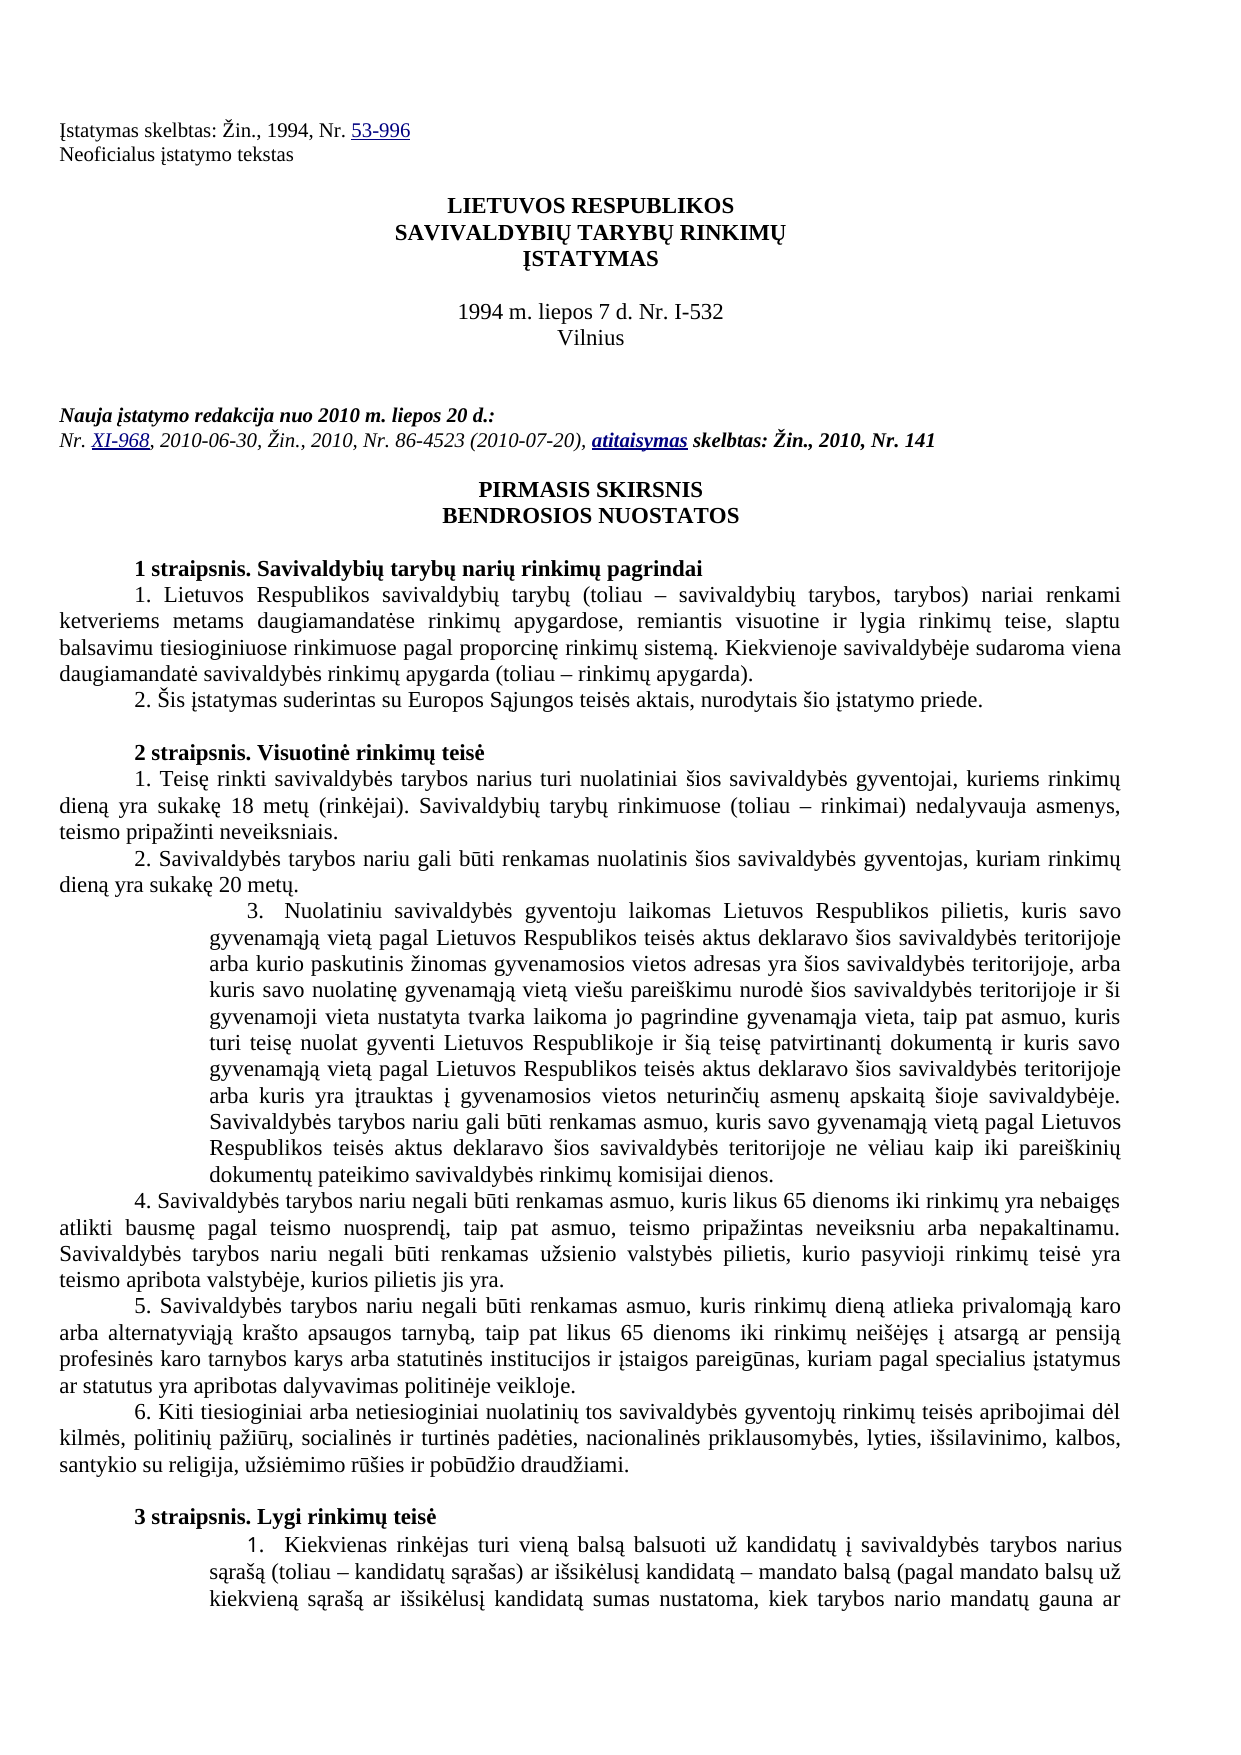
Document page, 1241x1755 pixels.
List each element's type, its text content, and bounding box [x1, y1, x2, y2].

text 1 straipsnis. Savivaldybių tarybų narių rinkimų pagrindai [59, 555, 1122, 581]
text 5. Savivaldybės tarybos nariu negali būti renkamas asmuo, kuris rinkimų dieną atlieka privalomąją karo arba alternatyviąją krašto apsaugos tarnybą, taip pat likus 65 dienoms iki rinkimų neišėjęs į atsargą ar pensiją profesinės karo tarnybos karys arba statutinės institucijos ir įstaigos pareigūnas, kuriam pagal specialius įstatymus ar statutus yra apribotas dalyvavimas politinėje veikloje. [59, 1293, 1122, 1398]
text Vilnius [59, 324, 1122, 351]
text 2. Savivaldybės tarybos nariu gali būti renkamas nuolatinis šios savivaldybės gyventojas, kuriam rinkimų dieną yra sukakę 20 metų. [59, 844, 1122, 897]
list Nuolatiniu savivaldybės gyventoju laikomas Lietuvos Respublikos pilietis, kuris savo gyvenamąją vietą pagal Lietuvos Respublikos teisės aktus deklaravo šios savivaldybės teritorijoje arba kurio paskutinis žinomas gyvenamosios vietos adresas yra šios savivaldybės teritorijoje, arba kuris savo nuolatinę gyvenamąją vietą viešu pareiškimu nurodė šios savivaldybės teritorijoje ir ši gyvenamoji vieta nustatyta tvarka laikoma jo pagrindine gyvenamąja vieta, taip pat asmuo, kuris turi teisę nuolat gyventi Lietuvos Respublikoje ir šią teisę patvirtinantį dokumentą ir kuris savo gyvenamąją vietą pagal Lietuvos Respublikos teisės aktus deklaravo šios savivaldybės teritorijoje arba kuris yra įtrauktas į gyvenamosios vietos neturinčių asmenų apskaitą šioje savivaldybėje. Savivaldybės tarybos nariu gali būti renkamas asmuo, kuris savo gyvenamąją vietą pagal Lietuvos Respublikos teisės aktus deklaravo šios savivaldybės teritorijoje ne vėliau kaip iki pareiškinių dokumentų pateikimo savivaldybės rinkimų komisijai dienos. [172, 897, 1122, 1187]
text 2 straipsnis. Visuotinė rinkimų teisė [59, 739, 1122, 766]
text 6. Kiti tiesioginiai arba netiesioginiai nuolatinių tos savivaldybės gyventojų rinkimų teisės apribojimai dėl kilmės, politinių pažiūrų, socialinės ir turtinės padėties, nacionalinės priklausomybės, lyties, išsilavinimo, kalbos, santykio su religija, užsiėmimo rūšies ir pobūdžio draudžiami. [59, 1398, 1122, 1477]
text LIETUVOS RESPUBLIKOS [59, 193, 1122, 219]
text ĮSTATYMAS [59, 245, 1122, 272]
text Nr. XI-968, 2010-06-30, Žin., 2010, Nr. 86-4523 (2010-07-20), atitaisymas skelbtas: Žin., 2010, Nr. 141 [59, 427, 1122, 452]
text 2. Šis įstatymas suderintas su Europos Sąjungos teisės aktais, nurodytais šio įstatymo priede. [59, 686, 1122, 713]
text 1994 m. liepos 7 d. Nr. I-532 [59, 298, 1122, 324]
list Kiekvienas rinkėjas turi vieną balsą balsuoti už kandidatų į savivaldybės tarybos narius sąrašą (toliau – kandidatų sąrašas) ar išsikėlusį kandidatą – mandato balsą (pagal mandato balsų už kiekvieną sąrašą ar išsikėlusį kandidatą sumas nustatoma, kiek tarybos nario mandatų gauna ar [172, 1530, 1122, 1611]
text PIRMASIS SKIRSNIS [59, 476, 1122, 502]
text 1. Teisę rinkti savivaldybės tarybos narius turi nuolatiniai šios savivaldybės gyventojai, kuriems rinkimų dieną yra sukakę 18 metų (rinkėjai). Savivaldybių tarybų rinkimuose (toliau – rinkimai) nedalyvauja asmenys, teismo pripažinti neveiksniais. [59, 766, 1122, 844]
text 3 straipsnis. Lygi rinkimų teisė [59, 1503, 1122, 1530]
text Neoficialus įstatymo tekstas [59, 142, 1122, 166]
text BENDROSIOS NUOSTATOS [59, 502, 1122, 528]
text 4. Savivaldybės tarybos nariu negali būti renkamas asmuo, kuris likus 65 dienoms iki rinkimų yra nebaigęs atlikti bausmę pagal teismo nuosprendį, taip pat asmuo, teismo pripažintas neveiksniu arba nepakaltinamu. Savivaldybės tarybos nariu negali būti renkamas užsienio valstybės pilietis, kurio pasyvioji rinkimų teisė yra teismo apribota valstybėje, kurios pilietis jis yra. [59, 1187, 1122, 1293]
text 1. Lietuvos Respublikos savivaldybių tarybų (toliau – savivaldybių tarybos, tarybos) nariai renkami ketveriems metams daugiamandatėse rinkimų apygardose, remiantis visuotine ir lygia rinkimų teise, slaptu balsavimu tiesioginiuose rinkimuose pagal proporcinę rinkimų sistemą. Kiekvienoje savivaldybėje sudaroma viena daugiamandatė savivaldybės rinkimų apygarda (toliau – rinkimų apygarda). [59, 581, 1122, 686]
text SAVIVALDYBIŲ TARYBŲ RINKIMŲ [59, 219, 1122, 245]
text Nauja įstatymo redakcija nuo 2010 m. liepos 20 d.: [59, 403, 1122, 427]
text Įstatymas skelbtas: Žin., 1994, Nr. 53-996 [59, 118, 1122, 142]
